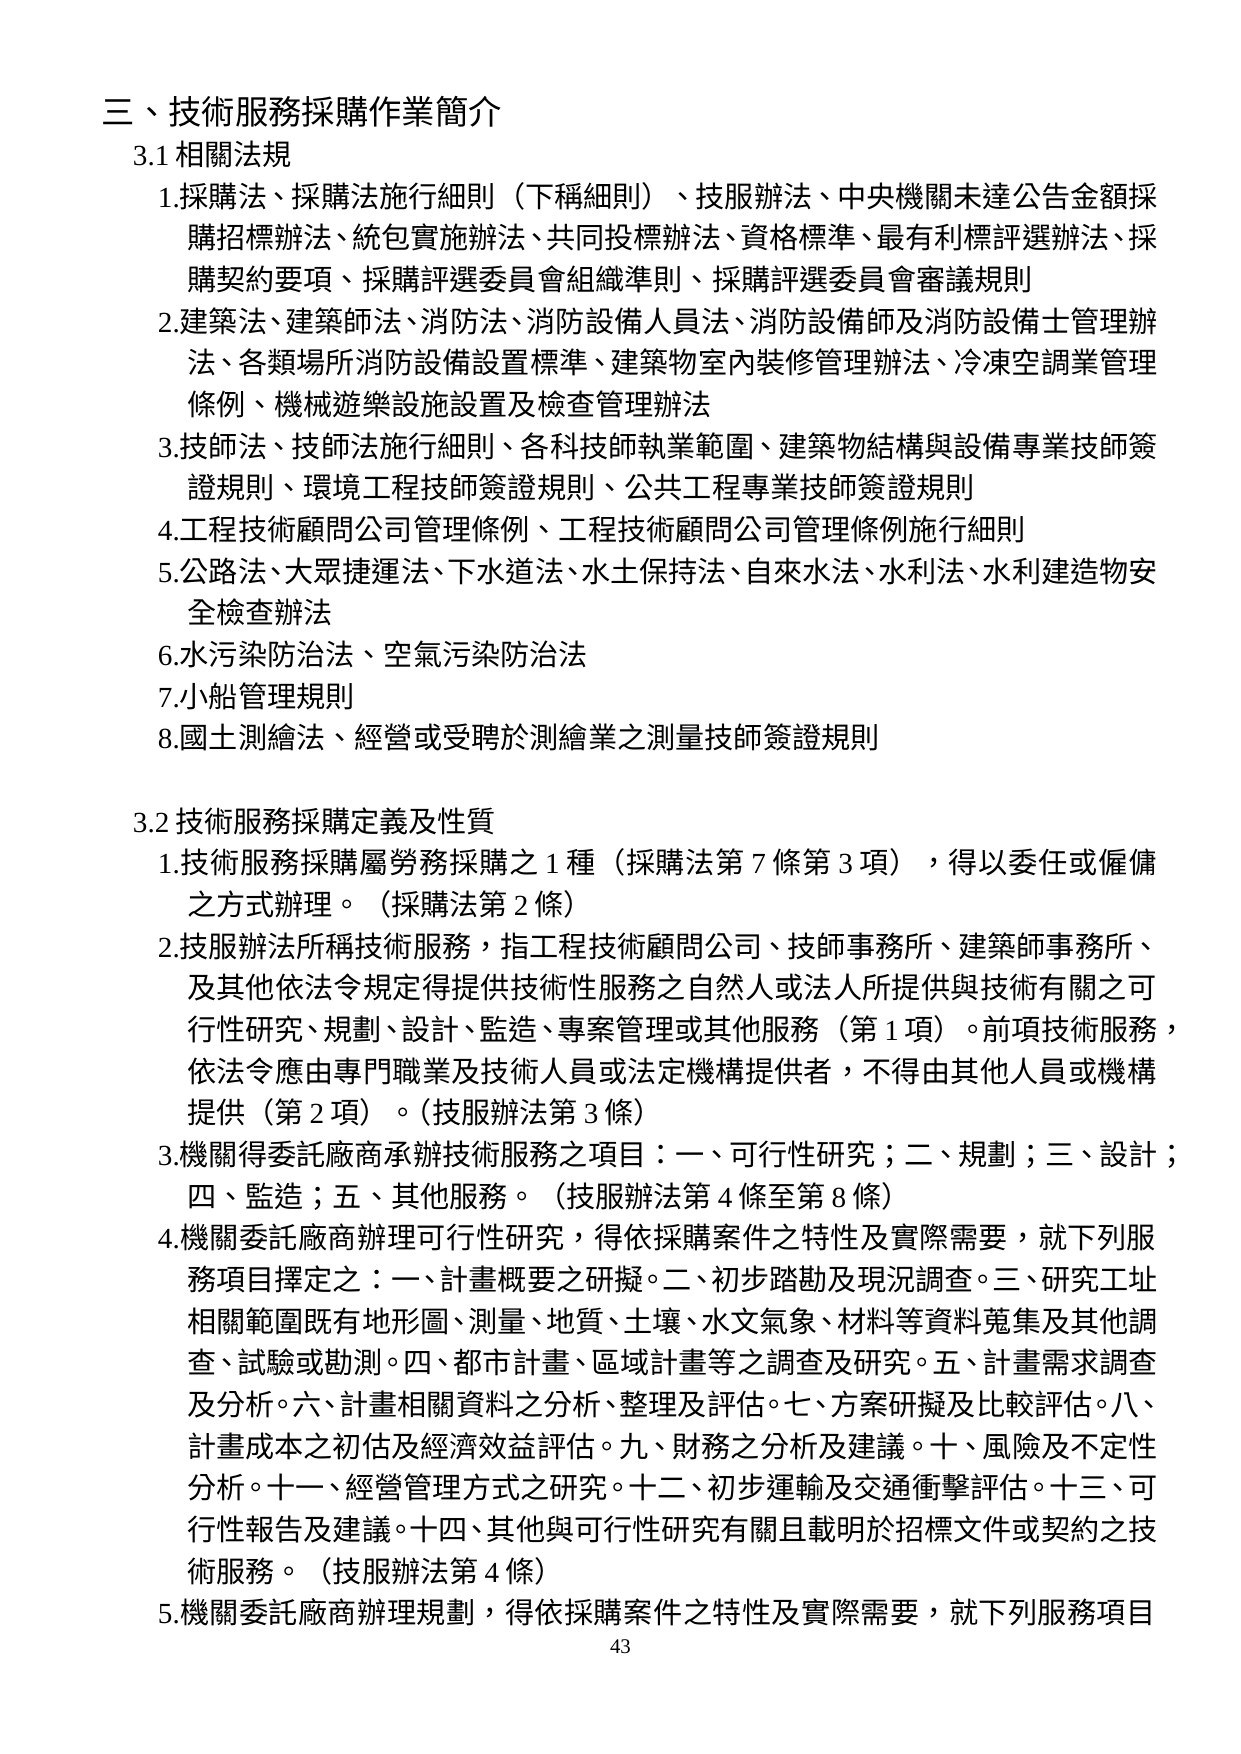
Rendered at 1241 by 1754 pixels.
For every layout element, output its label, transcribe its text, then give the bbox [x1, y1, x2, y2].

text 8.國土測繪法、經營或受聘於測繪業之測量技師簽證規則 [158, 715, 1157, 757]
text 4.工程技術顧問公司管理條例、工程技術顧問公司管理條例施行細則 [158, 507, 1157, 549]
text 三、技術服務採購作業簡介 [101, 92, 1157, 132]
text 7.小船管理規則 [158, 674, 1157, 715]
text 5.機關委託廠商辦理規劃，得依採購案件之特性及實際需要，就下列服務項目擇定之：一、勘察工程基地。二、繪製工程基地位置圖。三、可行性研究結果之檢討及建議。四、測量、地質調查、鑽探及試驗、土壤調查及試驗、水文氣象觀測及調查、材料調查及試驗、模型試驗及其他調查、試驗或勘測。五、計畫相關資料之補充、分析及評估。六、運輸規劃。七、製作規劃圖說。如配置圖、平面圖、立面圖及具代表性之剖面圖等草案構想。八、製作工程計畫書。如設計準則、規範等級說明、構造物型式及施工法（含特殊構造物方案及比較）、材料種類、結構及設備系統概要說明、構造物耐震及防蝕對策、營建土石方處理、工程計畫期程、工程經費概算等初步建議。九、都市計畫、區域計畫等之規劃。十、施工計畫、交通維持計畫、監測及緊急應變等初步規劃。十一、使用期限規劃及維護管理策略。十二、規劃報告。十三、其他與規劃有關且載明於招標文件或契約之技術服務。（技服辦法第5條） [158, 1590, 1157, 1632]
text 3.技師法、技師法施行細則、各科技師執業範圍、建築物結構與設備專業技師簽證規則、環境工程技師簽證規則、公共工程專業技師簽證規則 [158, 424, 1157, 507]
text 6.水污染防治法、空氣污染防治法 [158, 632, 1157, 674]
text 1.技術服務採購屬勞務採購之1種（採購法第7條第3項），得以委任或僱傭之方式辦理。（採購法第2條） [158, 840, 1157, 924]
text 4.機關委託廠商辦理可行性研究，得依採購案件之特性及實際需要，就下列服務項目擇定之：一、計畫概要之研擬。二、初步踏勘及現況調查。三、研究工址相關範圍既有地形圖、測量、地質、土壤、水文氣象、材料等資料蒐集及其他調查、試驗或勘測。四、都市計畫、區域計畫等之調查及研究。五、計畫需求調查及分析。六、計畫相關資料之分析、整理及評估。七、方案研擬及比較評估。八、計畫成本之初估及經濟效益評估。九、財務之分析及建議。十、風險及不定性分析。十一、經營管理方式之研究。十二、初步運輸及交通衝擊評估。十三、可行性報告及建議。十四、其他與可行性研究有關且載明於招標文件或契約之技術服務。（技服辦法第4條） [158, 1215, 1157, 1590]
text 3.機關得委託廠商承辦技術服務之項目：一、可行性研究；二、規劃；三、設計；四、監造；五、其他服務。（技服辦法第4條至第8條） [158, 1132, 1157, 1215]
text 1.採購法、採購法施行細則（下稱細則）、技服辦法、中央機關未達公告金額採購招標辦法、統包實施辦法、共同投標辦法、資格標準、最有利標評選辦法、採購契約要項、採購評選委員會組織準則、採購評選委員會審議規則 [158, 174, 1157, 299]
text 5.公路法、大眾捷運法、下水道法、水土保持法、自來水法、水利法、水利建造物安全檢查辦法 [158, 549, 1157, 632]
text 2.技服辦法所稱技術服務，指工程技術顧問公司、技師事務所、建築師事務所、及其他依法令規定得提供技術性服務之自然人或法人所提供與技術有關之可行性研究、規劃、設計、監造、專案管理或其他服務（第1項）。前項技術服務，依法令應由專門職業及技術人員或法定機構提供者，不得由其他人員或機構提供（第2項）。（技服辦法第3條） [158, 924, 1157, 1132]
text 3.1相關法規 [133, 132, 1157, 174]
text 2.建築法、建築師法、消防法、消防設備人員法、消防設備師及消防設備士管理辦法、各類場所消防設備設置標準、建築物室內裝修管理辦法、冷凍空調業管理條例、機械遊樂設施設置及檢查管理辦法 [158, 299, 1157, 424]
text 3.2技術服務採購定義及性質 [133, 799, 1157, 840]
